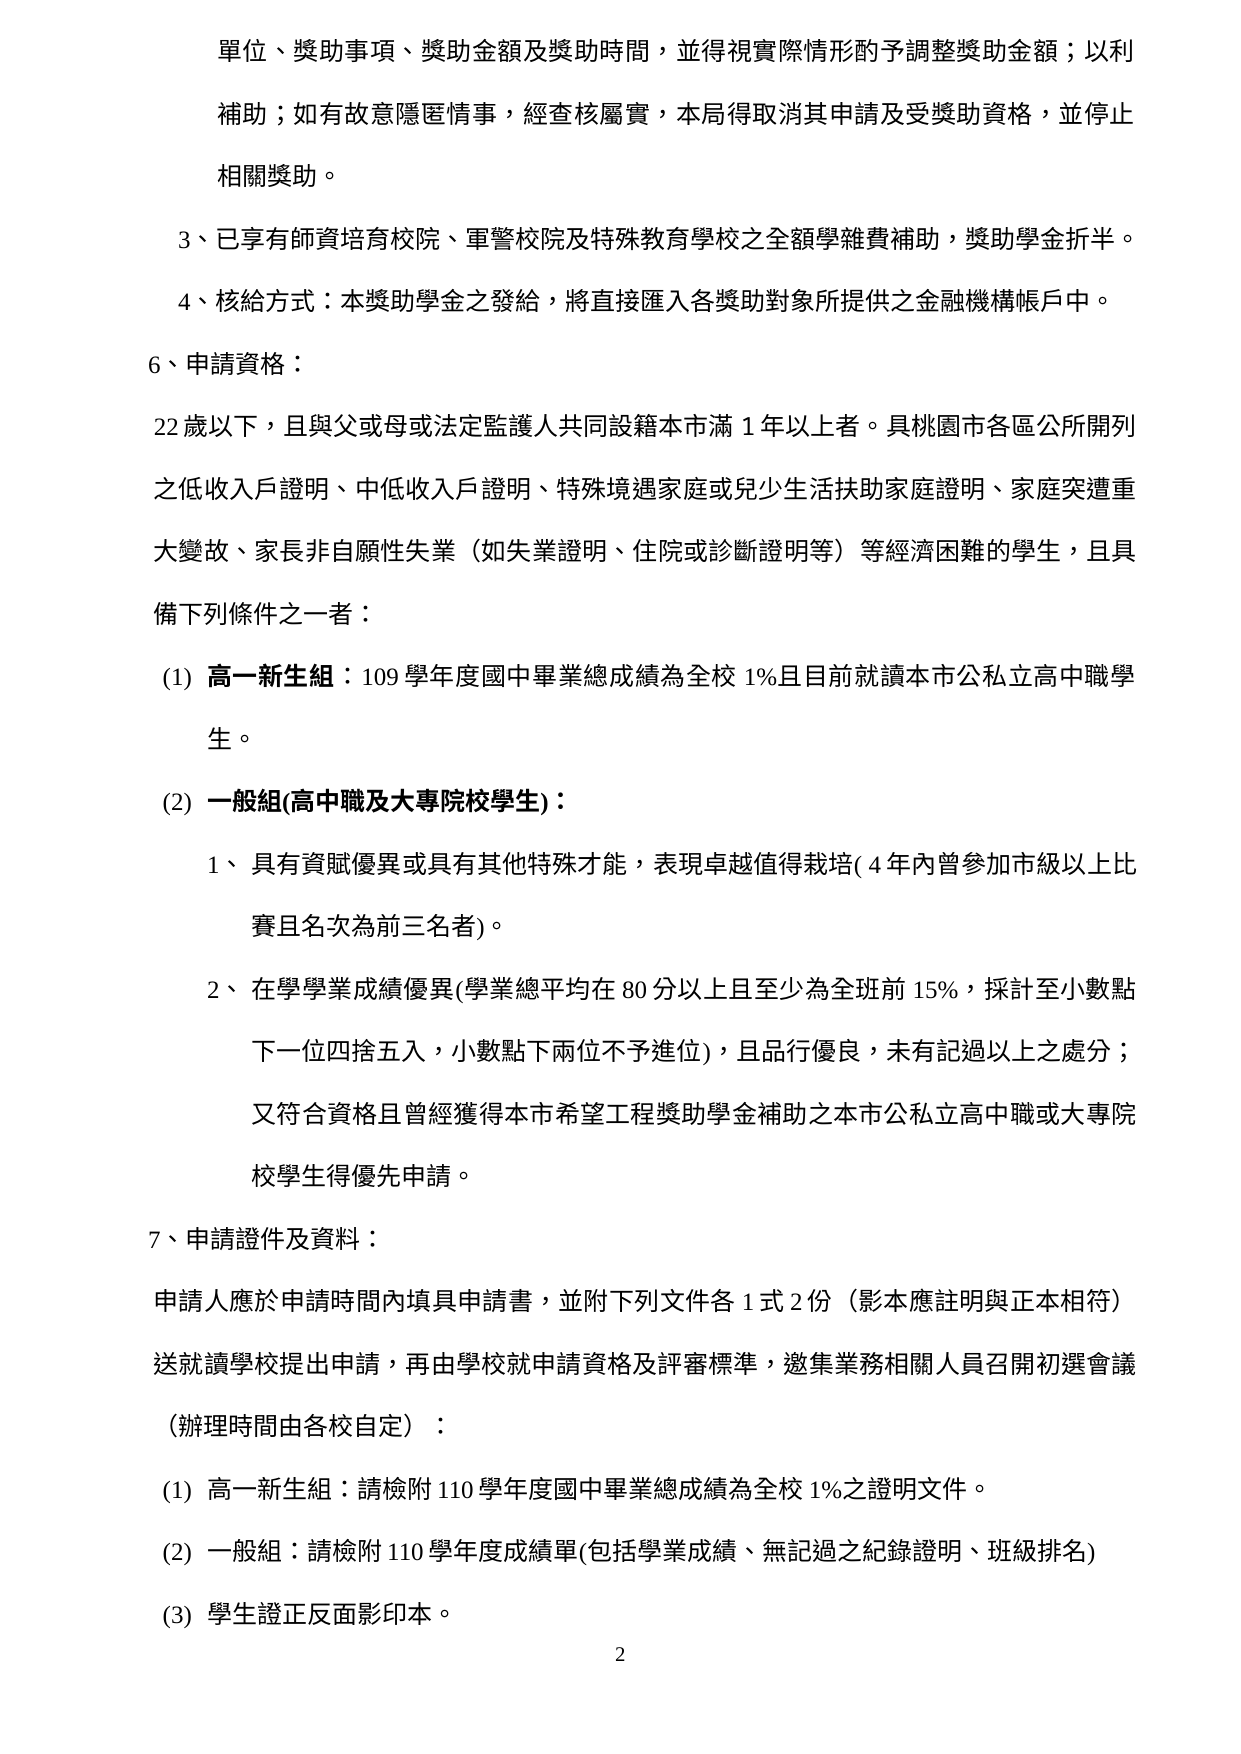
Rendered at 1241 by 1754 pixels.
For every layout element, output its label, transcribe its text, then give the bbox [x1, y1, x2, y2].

list 具有資賦優異或具有其他特殊才能，表現卓越值得栽培( 4年內曾參加市級以上比賽且名次為前三名者)。 [207, 821, 1137, 946]
list 已享有師資培育校院、軍警校院及特殊教育學校之全額學雜費補助，獎助學金折半。 [178, 196, 1137, 258]
list 一般組：請檢附110學年度成績單(包括學業成績、無記過之紀錄證明、班級排名) [162, 1508, 1137, 1571]
list 高一新生組：請檢附110學年度國中畢業總成績為全校1%之證明文件。 [162, 1446, 1137, 1508]
list 高一新生組：109學年度國中畢業總成績為全校1%且目前就讀本市公私立高中職學生。 [162, 633, 1137, 758]
list 申請證件及資料： [148, 1196, 1137, 1258]
list 一般組(高中職及大專院校學生)： [162, 758, 1137, 821]
list 學生證正反面影印本。 [162, 1571, 1137, 1633]
text 22歲以下，且與父或母或法定監護人共同設籍本市滿1年以上者。具桃園市各區公所開列之低收入戶證明、中低收入戶證明、特殊境遇家庭或兒少生活扶助家庭證明、家庭突遭重大變故、家長非自願性失業（如失業證明、住院或診斷證明等）等經濟困難的學生，且具備下列條件之一者： [153, 383, 1137, 633]
list 申請資格： [148, 321, 1137, 383]
list 在學學業成績優異(學業總平均在80分以上且至少為全班前15%，採計至小數點下一位四捨五入，小數點下兩位不予進位)，且品行優良，未有記過以上之處分；又符合資格且曾經獲得本市希望工程獎助學金補助之本市公私立高中職或大專院校學生得優先申請。 [207, 946, 1137, 1196]
list 核給方式：本獎助學金之發給，將直接匯入各獎助對象所提供之金融機構帳戶中。 [178, 258, 1137, 321]
list 單位、獎助事項、獎助金額及獎助時間，並得視實際情形酌予調整獎助金額；以利補助；如有故意隱匿情事，經查核屬實，本局得取消其申請及受獎助資格，並停止相關獎助。 [177, 8, 1137, 196]
text 申請人應於申請時間內填具申請書，並附下列文件各1式2份（影本應註明與正本相符）送就讀學校提出申請，再由學校就申請資格及評審標準，邀集業務相關人員召開初選會議（辦理時間由各校自定）： [153, 1258, 1137, 1446]
